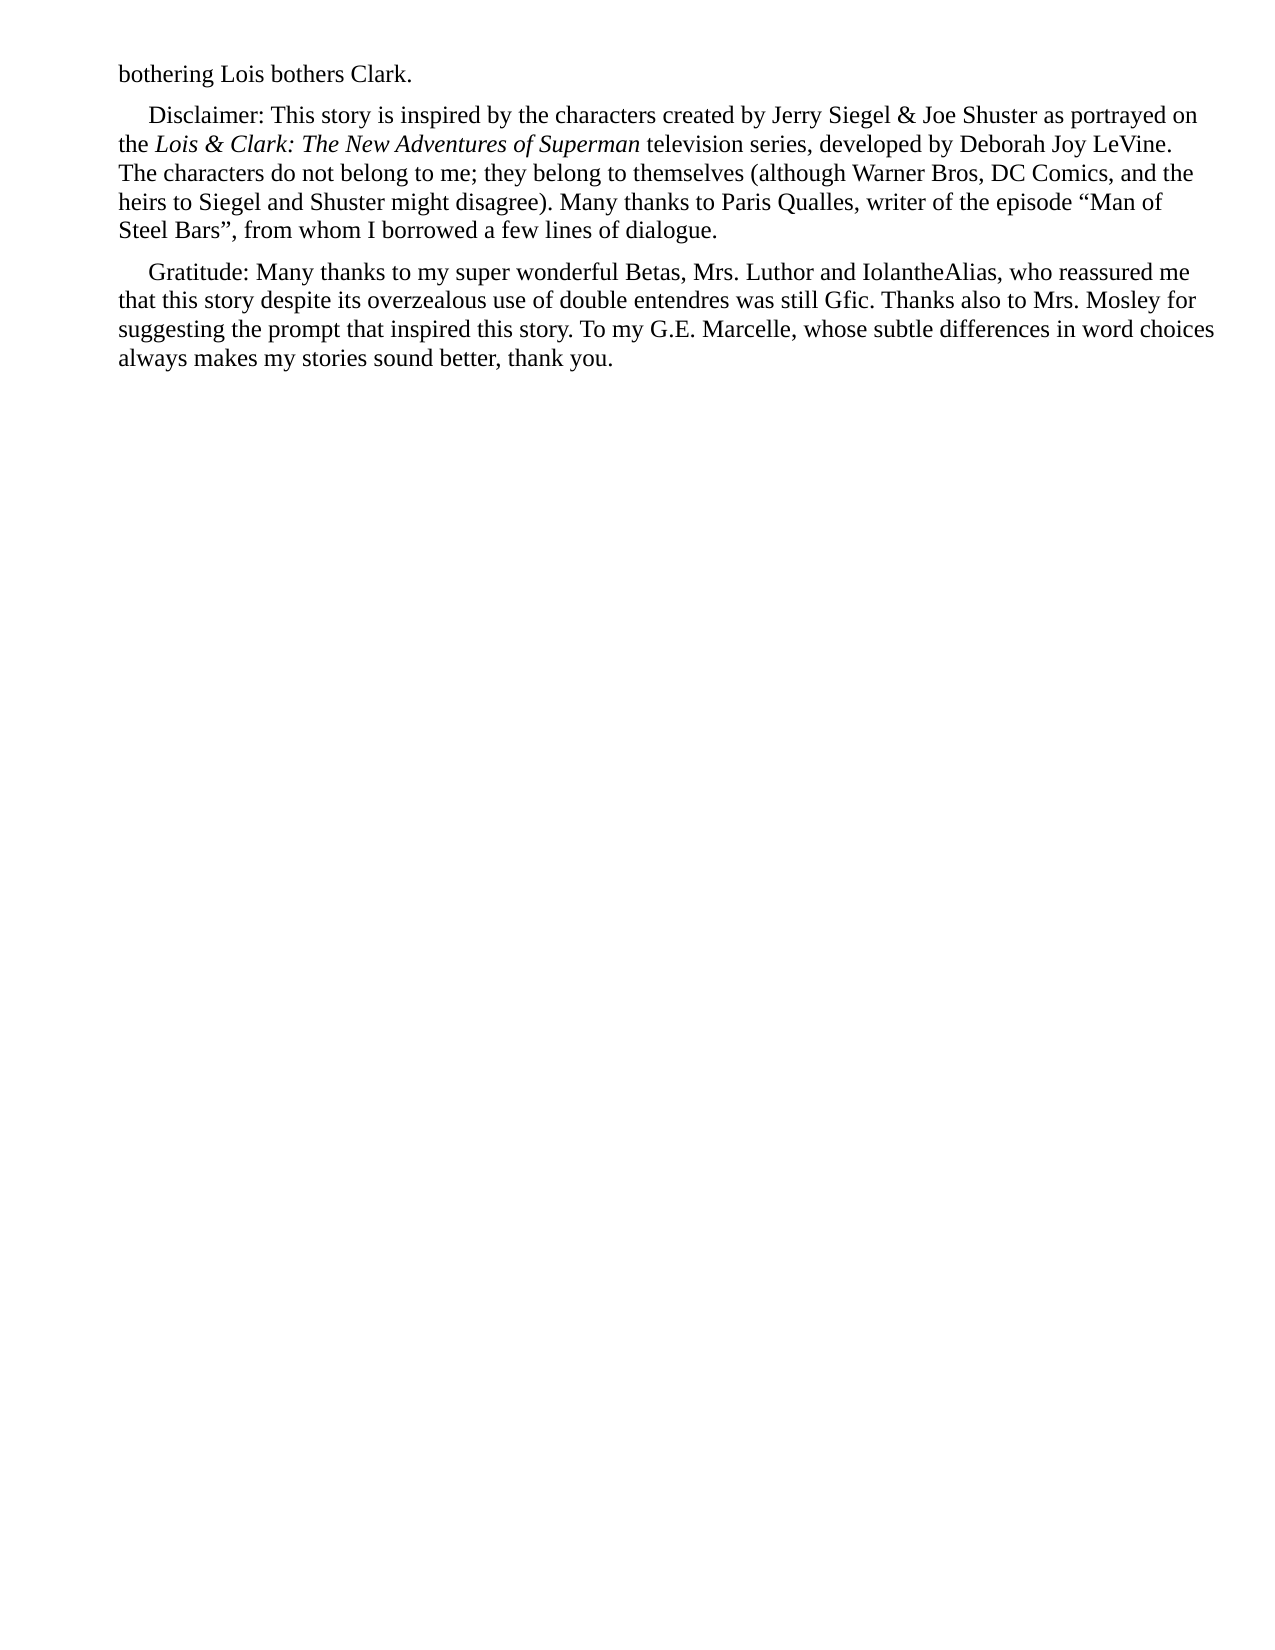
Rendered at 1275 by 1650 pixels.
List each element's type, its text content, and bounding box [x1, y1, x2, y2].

text Gratitude: Many thanks to my super wonderful Betas, Mrs. Luthor and IolantheAlias, who reassured me that this story despite its overzealous use of double entendres was still Gfic. Thanks also to Mrs. Mosley for suggesting the prompt that inspired this story. To my G.E. Marcelle, whose subtle differences in word choices always makes my stories sound better, thank you. [118, 257, 1216, 372]
text Disclaimer: This story is inspired by the characters created by Jerry Siegel & Joe Shuster as portrayed on the Lois & Clark: The New Adventures of Superman television series, developed by Deborah Joy LeVine. The characters do not belong to me; they belong to themselves (although Warner Bros, DC Comics, and the heirs to Siegel and Shuster might disagree). Many thanks to Paris Qualles, writer of the episode “Man of Steel Bars”, from whom I borrowed a few lines of dialogue. [118, 100, 1216, 244]
text bothering Lois bothers Clark. [118, 59, 1216, 88]
